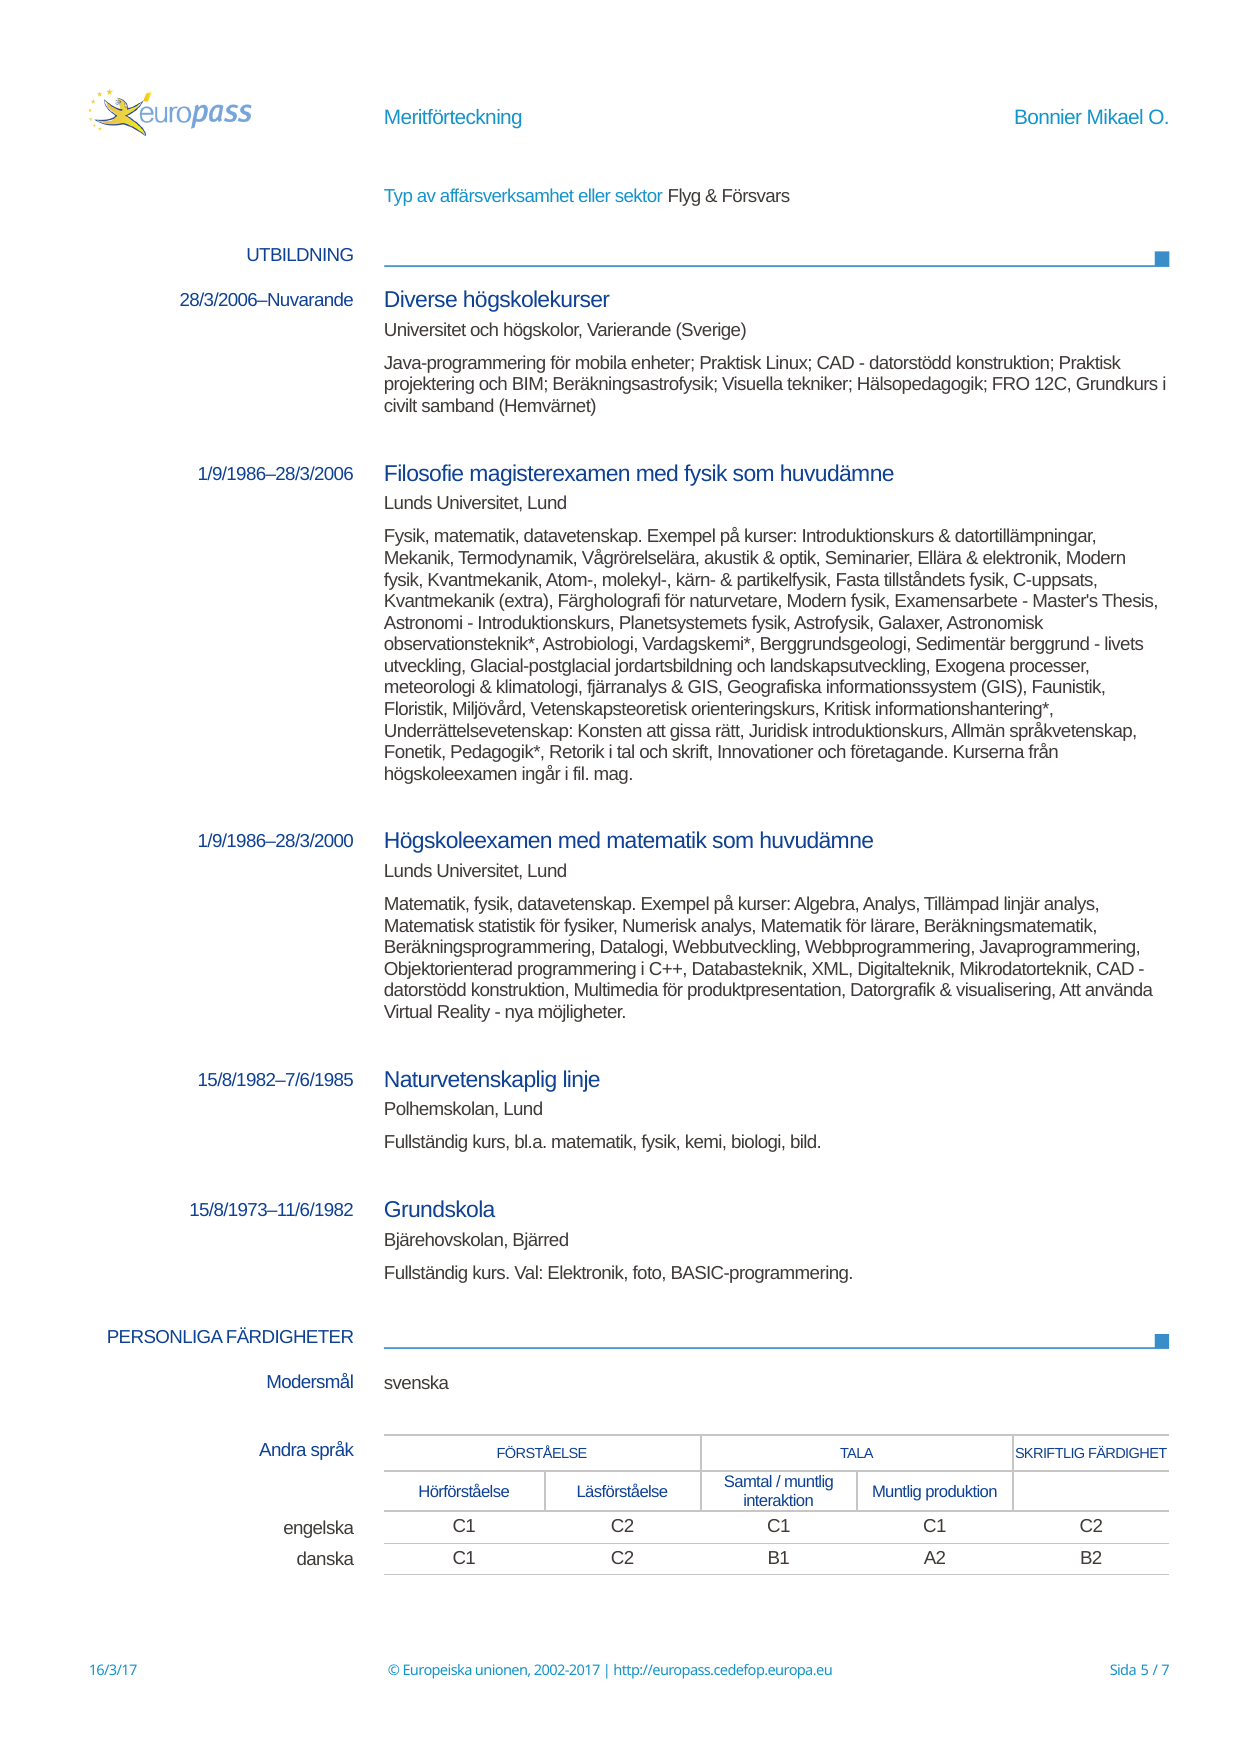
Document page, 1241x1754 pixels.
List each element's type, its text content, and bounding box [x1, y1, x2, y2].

table_cell B1 [701, 1544, 857, 1574]
table_cell Läsförståelse [546, 1472, 700, 1510]
table_cell SKRIFTLIG FÄRDIGHET [1014, 1436, 1169, 1470]
table_cell Lunds Universitet, Lund [384, 486, 1169, 522]
table_header Filosofie magisterexamen med fysik som huvudämne [384, 460, 1033, 486]
table_cell Matematik, fysik, datavetenskap. Exempel på kurser: Algebra, Analys, Tillämpad linjär analys, Matematisk statistik för fysiker, Numerisk analys, Matematik för lärare, Beräkningsmatematik, Beräkningsprogrammering, Datalogi, Webbutveckling, Webbprogrammering, Javaprogrammering, Objektorienterad programmering i C++, Databasteknik, XML, Digitalteknik, Mikrodatorteknik, CAD - datorstödd konstruktion, Multimedia för produktpresentation, Datorgrafik & visualisering, Att använda Virtual Reality - nya möjligheter. [384, 890, 1169, 1028]
table_header UTBILDNING [89, 244, 384, 266]
table_cell Polhemskolan, Lund [384, 1092, 1169, 1128]
table_header [384, 1326, 1169, 1334]
table_header [89, 171, 384, 207]
table_header [1034, 1066, 1169, 1092]
table_cell FÖRSTÅELSE [384, 1436, 700, 1470]
table_header 1/9/1986–28/3/2000 [89, 828, 384, 1028]
table_cell Bjärehovskolan, Bjärred [384, 1223, 1169, 1259]
table_cell Java-programmering för mobila enheter; Praktisk Linux; CAD - datorstödd konstruktion; Praktisk projektering och BIM; Beräkningsastrofysik; Visuella tekniker; Hälsopedagogik; FRO 12C, Grundkurs i civilt samband (Hemvärnet) [384, 349, 1169, 422]
table_cell Hörförståelse [384, 1472, 544, 1510]
table_header Högskoleexamen med matematik som huvudämne [384, 828, 1033, 854]
table_cell Fysik, matematik, datavetenskap. Exempel på kurser: Introduktionskurs & datortillämpningar, Mekanik, Termodynamik, Vågrörelselära, akustik & optik, Seminarier, Ellära & elektronik, Modern fysik, Kvantmekanik, Atom-, molekyl-, kärn- & partikelfysik, Fasta tillståndets fysik, C-uppsats, Kvantmekanik (extra), Färgholografi för naturvetare, Modern fysik, Examensarbete - Master's Thesis, Astronomi - Introduktionskurs, Planetsystemets fysik, Astrofysik, Galaxer, Astronomisk observationsteknik*, Astrobiologi, Vardagskemi*, Berggrundsgeologi, Sedimentär berggrund - livets utveckling, Glacial-postglacial jordartsbildning och landskapsutveckling, Exogena processer, meteorologi & klimatologi, fjärranalys & GIS, Geografiska informationssystem (GIS), Faunistik, Floristik, Miljövård, Vetenskapsteoretisk orienteringskurs, Kritisk informationshantering*, Underrättelsevetenskap: Konsten att gissa rätt, Juridisk introduktionskurs, Allmän språkvetenskap, Fonetik, Pedagogik*, Retorik i tal och skrift, Innovationer och företagande. Kurserna från högskoleexamen ingår i fil. mag. [384, 523, 1169, 790]
picture [88, 88, 252, 136]
table_cell A2 [857, 1544, 1013, 1574]
table_header PERSONLIGA FÄRDIGHETER [89, 1326, 384, 1349]
table_header [1034, 828, 1169, 854]
table_header [1034, 286, 1169, 312]
table_cell engelska [89, 1510, 384, 1543]
table_header svenska [384, 1369, 1169, 1399]
table_cell C2 [1013, 1512, 1169, 1543]
table_cell Samtal / muntlig interaktion [702, 1472, 856, 1510]
table_header Modersmål [89, 1369, 384, 1399]
table_header [1034, 460, 1169, 486]
table_header [384, 244, 1169, 251]
table_cell danska [89, 1543, 384, 1574]
table_cell [89, 1399, 384, 1434]
table_header 15/8/1982–7/6/1985 [89, 1066, 384, 1159]
table_cell C1 [384, 1544, 544, 1574]
table_cell C1 [701, 1512, 857, 1543]
table_cell Typ av affärsverksamhet eller sektor Flyg & Försvars [384, 171, 1169, 207]
table_cell C2 [545, 1544, 701, 1574]
table_header 28/3/2006–Nuvarande [89, 286, 384, 422]
table_cell Fullständig kurs, bl.a. matematik, fysik, kemi, biologi, bild. [384, 1129, 1169, 1159]
table_cell C1 [384, 1512, 544, 1543]
table_cell Fullständig kurs. Val: Elektronik, foto, BASIC-programmering. [384, 1259, 1169, 1289]
table_cell Muntlig produktion [858, 1472, 1012, 1510]
table_cell [1014, 1472, 1169, 1510]
table_cell C1 [857, 1512, 1013, 1543]
table_header 1/9/1986–28/3/2006 [89, 460, 384, 790]
table_cell TALA [702, 1436, 1012, 1470]
table_header [1034, 1196, 1169, 1223]
table_cell C2 [545, 1512, 701, 1543]
table_header Diverse högskolekurser [384, 286, 1033, 312]
table_cell Universitet och högskolor, Varierande (Sverige) [384, 313, 1169, 349]
table_header Grundskola [384, 1196, 1033, 1223]
table_header 15/8/1973–11/6/1982 [89, 1196, 384, 1289]
picture [384, 251, 1170, 267]
table_cell Lunds Universitet, Lund [384, 854, 1169, 890]
table_header Naturvetenskaplig linje [384, 1066, 1033, 1092]
table_cell B2 [1013, 1544, 1169, 1574]
table_cell [384, 1399, 1169, 1434]
table_cell Andra språk [89, 1434, 384, 1510]
picture [383, 1334, 1170, 1349]
